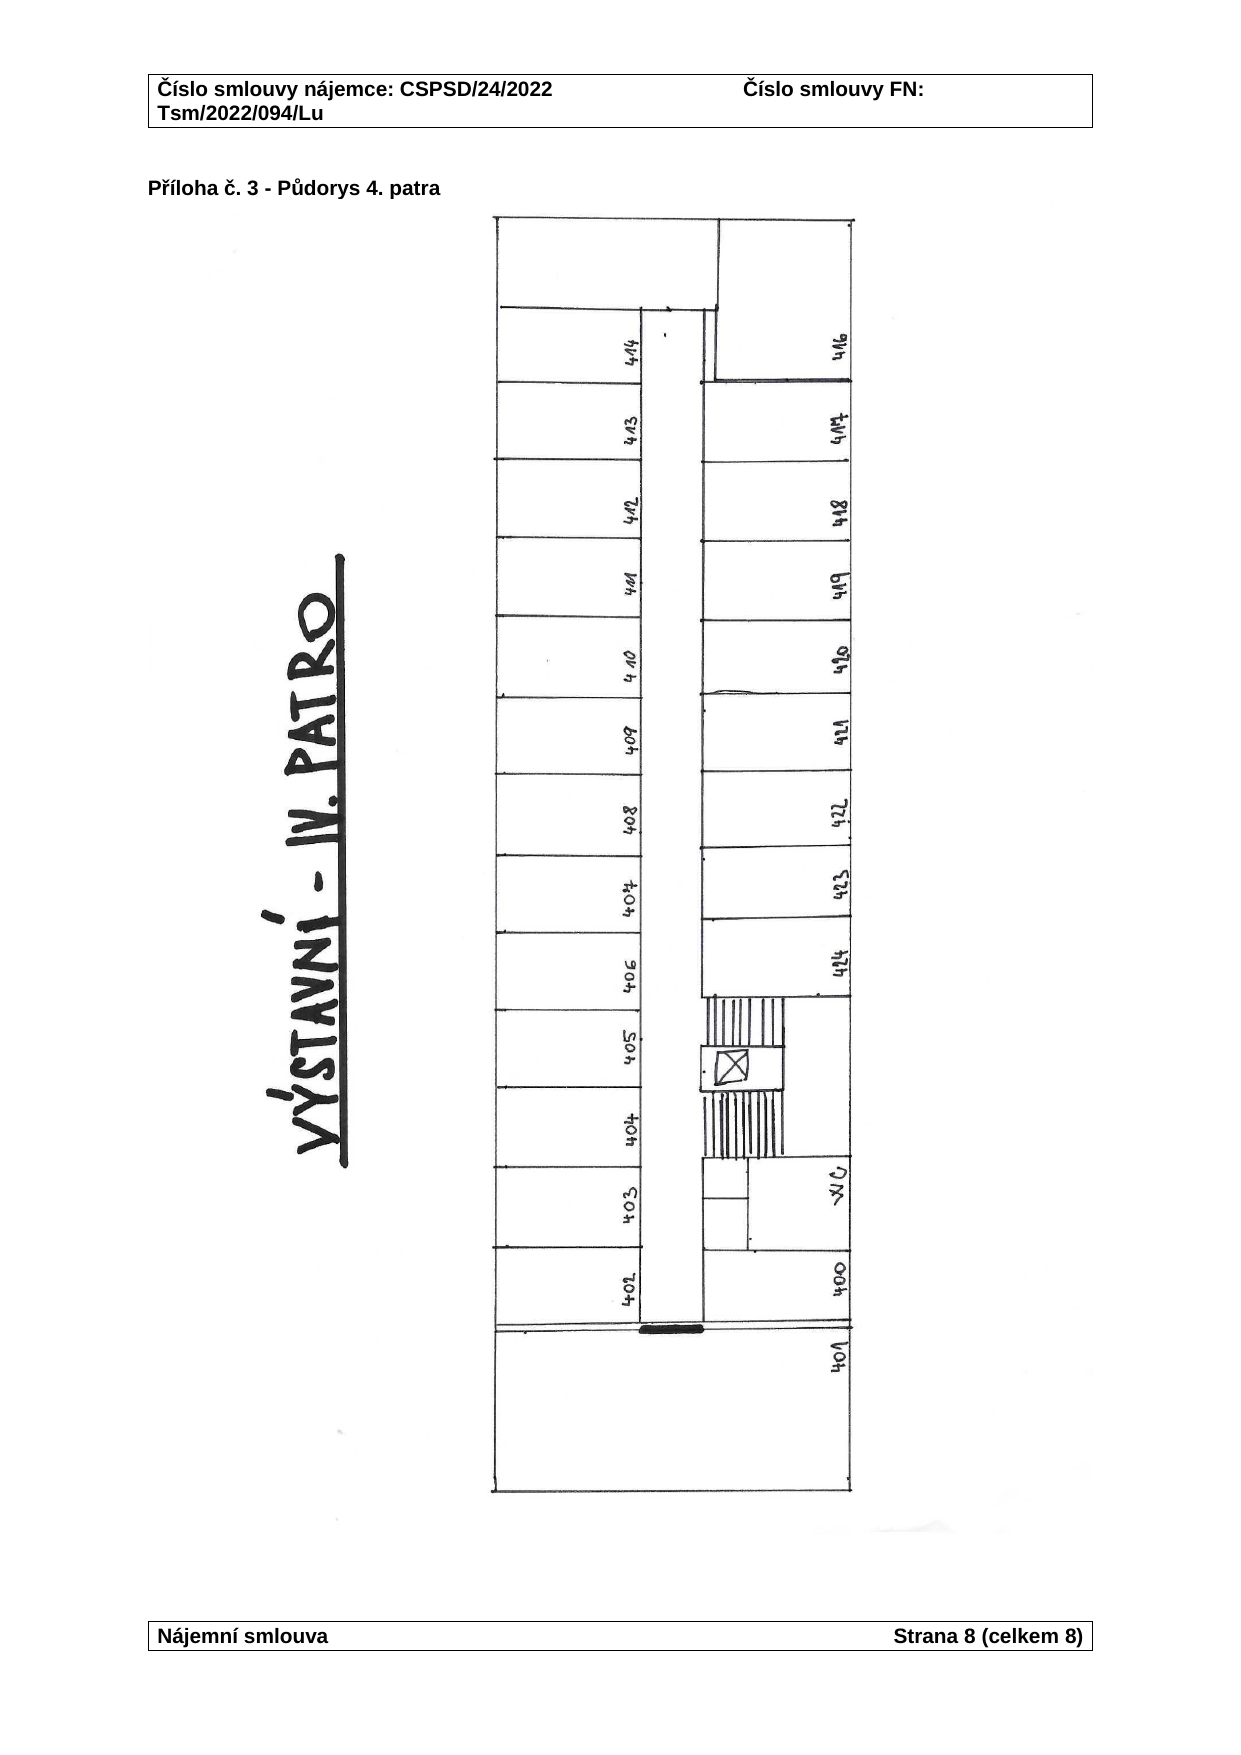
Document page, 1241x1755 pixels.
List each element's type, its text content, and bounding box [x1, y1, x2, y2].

text Příloha č. 3 - Půdorys 4. patra [148, 176, 1093, 199]
